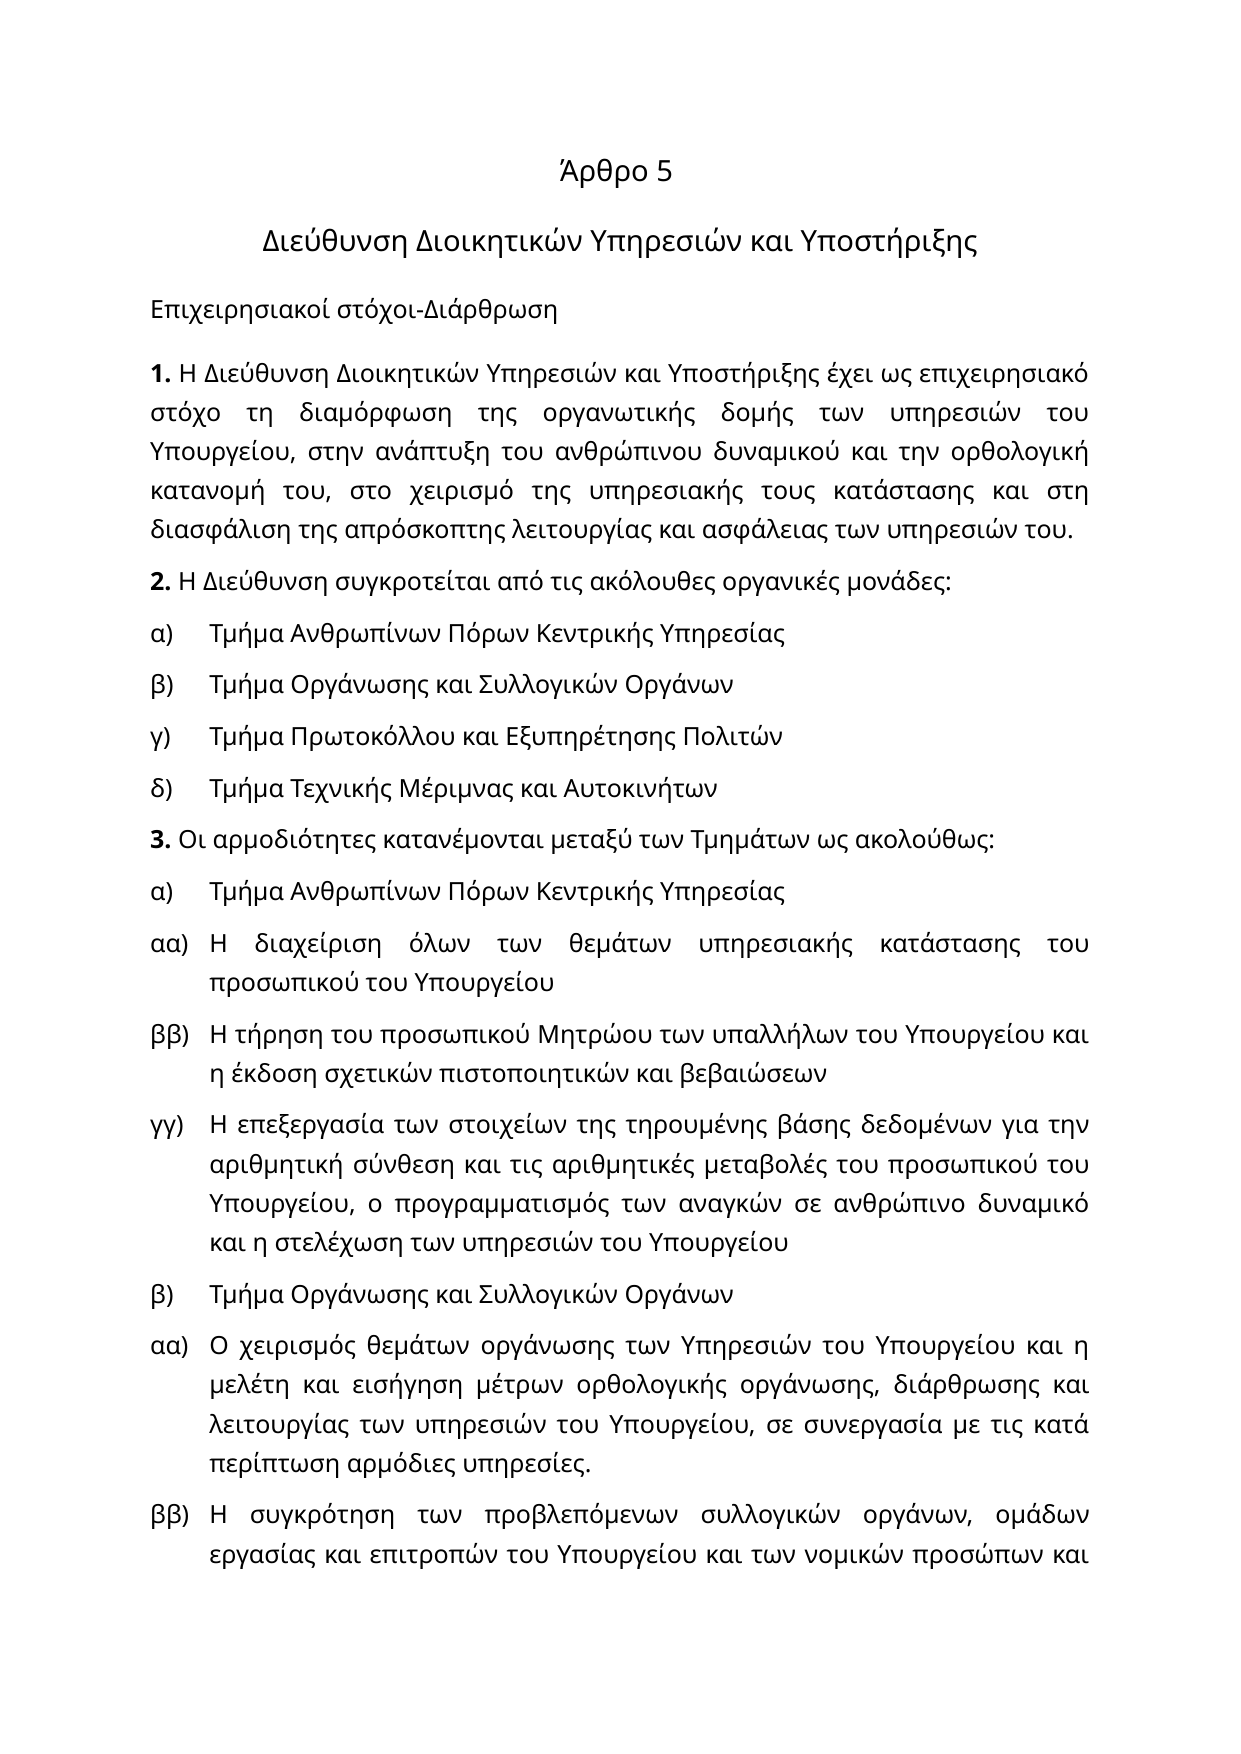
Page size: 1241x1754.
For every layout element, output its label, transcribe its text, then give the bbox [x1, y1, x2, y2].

text 2. Η Διεύθυνση συγκροτείται από τις ακόλουθες οργανικές μονάδες: [150, 564, 1090, 598]
subtitle Άρθρο 5 [150, 150, 1090, 190]
text Επιχειρησιακοί στόχοι-Διάρθρωση [150, 291, 1090, 325]
list β) Τμήμα Οργάνωσης και Συλλογικών Οργάνων [150, 667, 1090, 701]
list αα) Η διαχείριση όλων των θεμάτων υπηρεσιακής κατάστασης του προσωπικού του Υπουργείου [150, 925, 1090, 999]
subtitle Διεύθυνση Διοικητικών Υπηρεσιών και Υποστήριξης [150, 221, 1090, 260]
list β) Τμήμα Οργάνωσης και Συλλογικών Οργάνων [150, 1276, 1090, 1310]
list ββ) Η τήρηση του προσωπικού Μητρώου των υπαλλήλων του Υπουργείου και η έκδοση σχετικών πιστοποιητικών και βεβαιώσεων [150, 1016, 1090, 1089]
list ββ) Η συγκρότηση των προβλεπόμενων συλλογικών οργάνων, ομάδων εργασίας και επιτροπών του Υπουργείου και των νομικών προσώπων και [150, 1497, 1090, 1570]
text 1. Η Διεύθυνση Διοικητικών Υπηρεσιών και Υποστήριξης έχει ως επιχειρησιακό στόχο τη διαμόρφωση της οργανωτικής δομής των υπηρεσιών του Υπουργείου, στην ανάπτυξη του ανθρώπινου δυναμικού και την ορθολογική κατανομή του, στο χειρισμό της υπηρεσιακής τους κατάστασης και στη διασφάλιση της απρόσκοπτης λειτουργίας και ασφάλειας των υπηρεσιών του. [150, 355, 1090, 546]
list δ) Τμήμα Τεχνικής Μέριμνας και Αυτοκινήτων [150, 770, 1090, 804]
list γ) Τμήμα Πρωτοκόλλου και Εξυπηρέτησης Πολιτών [150, 719, 1090, 753]
list αα) Ο χειρισμός θεμάτων οργάνωσης των Υπηρεσιών του Υπουργείου και η μελέτη και εισήγηση μέτρων ορθολογικής οργάνωσης, διάρθρωσης και λειτουργίας των υπηρεσιών του Υπουργείου, σε συνεργασία με τις κατά περίπτωση αρμόδιες υπηρεσίες. [150, 1328, 1090, 1479]
text 3. Οι αρμοδιότητες κατανέμονται μεταξύ των Τμημάτων ως ακολούθως: [150, 822, 1090, 856]
list α) Τμήμα Ανθρωπίνων Πόρων Κεντρικής Υπηρεσίας [150, 874, 1090, 908]
list γγ) Η επεξεργασία των στοιχείων της τηρουμένης βάσης δεδομένων για την αριθμητική σύνθεση και τις αριθμητικές μεταβολές του προσωπικού του Υπουργείου, ο προγραμματισμός των αναγκών σε ανθρώπινο δυναμικό και η στελέχωση των υπηρεσιών του Υπουργείου [150, 1107, 1090, 1259]
list α) Τμήμα Ανθρωπίνων Πόρων Κεντρικής Υπηρεσίας [150, 615, 1090, 649]
